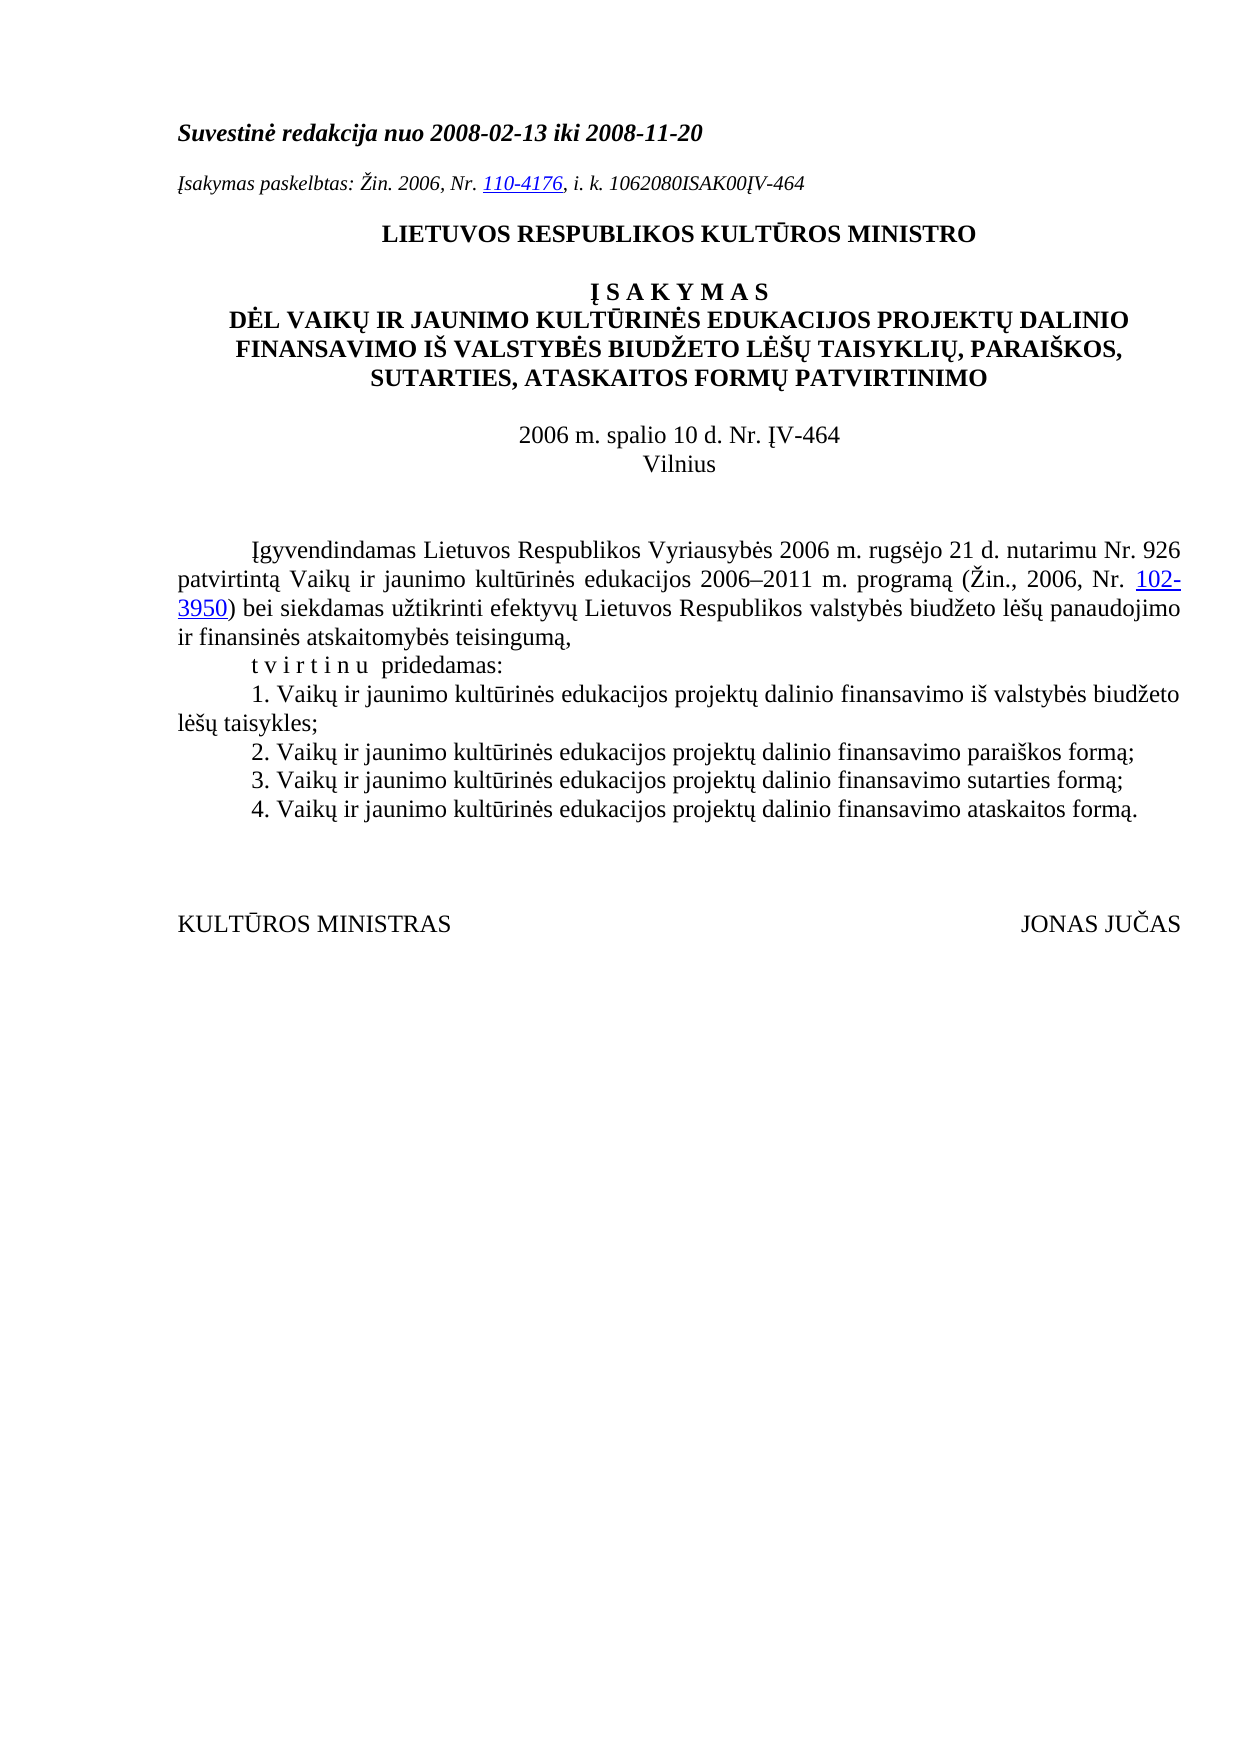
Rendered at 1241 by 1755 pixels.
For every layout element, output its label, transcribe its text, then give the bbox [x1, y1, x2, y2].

text LIETUVOS RESPUBLIKOS KULTŪROS MINISTRO [177, 219, 1181, 248]
text 3. Vaikų ir jaunimo kultūrinės edukacijos projektų dalinio finansavimo sutarties formą; [177, 765, 1181, 794]
text 4. Vaikų ir jaunimo kultūrinės edukacijos projektų dalinio finansavimo ataskaitos formą. [177, 794, 1181, 823]
text Įsakymas paskelbtas: Žin. 2006, Nr. 110-4176, i. k. 1062080ISAK00ĮV-464 [177, 171, 1181, 195]
text Įgyvendindamas Lietuvos Respublikos Vyriausybės 2006 m. rugsėjo 21 d. nutarimu Nr. 926 patvirtintą Vaikų ir jaunimo kultūrinės edukacijos 2006–2011 m. programą (Žin., 2006, Nr. 102-3950) bei siekdamas užtikrinti efektyvų Lietuvos Respublikos valstybės biudžeto lėšų panaudojimo ir finansinės atskaitomybės teisingumą, [177, 535, 1181, 650]
text 2006 m. spalio 10 d. Nr. ĮV-464 [177, 420, 1181, 449]
text 2. Vaikų ir jaunimo kultūrinės edukacijos projektų dalinio finansavimo paraiškos formą; [177, 737, 1181, 765]
text tvirtinu pridedamas: [177, 650, 1181, 679]
text DĖL VAIKŲ IR JAUNIMO KULTŪRINĖS EDUKACIJOS PROJEKTŲ DALINIO FINANSAVIMO IŠ VALSTYBĖS BIUDŽETO LĖŠŲ TAISYKLIŲ, PARAIŠKOS, SUTARTIES, ATASKAITOS FORMŲ PATVIRTINIMO [177, 305, 1181, 392]
text Vilnius [177, 449, 1181, 478]
text Suvestinė redakcija nuo 2008-02-13 iki 2008-11-20 [177, 118, 1181, 147]
text 1. Vaikų ir jaunimo kultūrinės edukacijos projektų dalinio finansavimo iš valstybės biudžeto lėšų taisykles; [177, 679, 1181, 737]
text KULTŪROS MINISTRAS JONAS JUČAS [177, 909, 1181, 938]
text Į S A K Y M A S [177, 277, 1181, 305]
